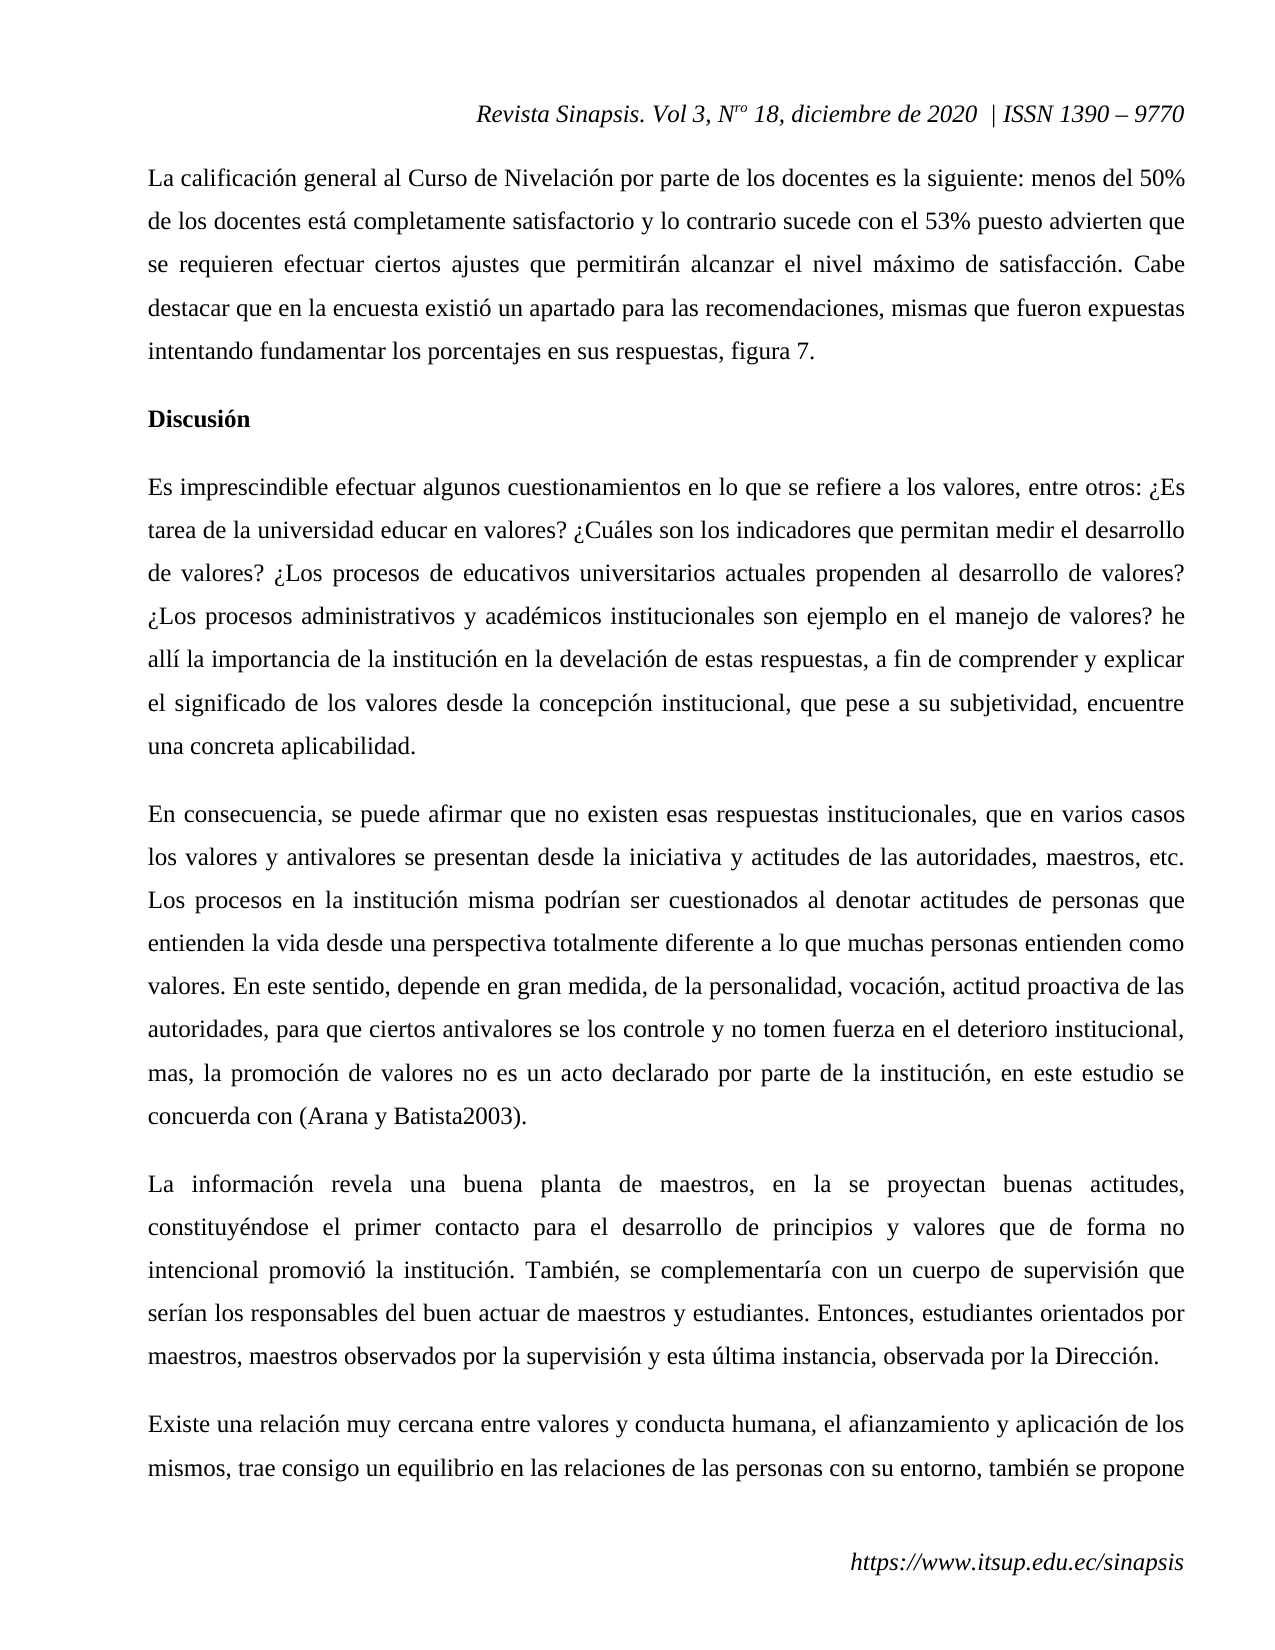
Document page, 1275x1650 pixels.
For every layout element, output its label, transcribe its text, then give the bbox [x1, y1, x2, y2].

text Existe una relación muy cercana entre valores y conducta humana, el afianzamiento y aplicación de los mismos, trae consigo un equilibrio en las relaciones de las personas con su entorno, también se propone [148, 1409, 1186, 1481]
text En consecuencia, se puede afirmar que no existen esas respuestas institucionales, que en varios casos los valores y antivalores se presentan desde la iniciativa y actitudes de las autoridades, maestros, etc. Los procesos en la institución misma podrían ser cuestionados al denotar actitudes de personas que entienden la vida desde una perspectiva totalmente diferente a lo que muchas personas entienden como valores. En este sentido, depende en gran medida, de la personalidad, vocación, actitud proactiva de las autoridades, para que ciertos antivalores se los controle y no tomen fuerza en el deterioro institucional, mas, la promoción de valores no es un acto declarado por parte de la institución, en este estudio se concuerda con (Arana y Batista2003). [148, 799, 1186, 1129]
text La información revela una buena planta de maestros, en la se proyectan buenas actitudes, constituyéndose el primer contacto para el desarrollo de principios y valores que de forma no intencional promovió la institución. También, se complementaría con un cuerpo de supervisión que serían los responsables del buen actuar de maestros y estudiantes. Entonces, estudiantes orientados por maestros, maestros observados por la supervisión y esta última instancia, observada por la Dirección. [148, 1169, 1186, 1370]
text La calificación general al Curso de Nivelación por parte de los docentes es la siguiente: menos del 50% de los docentes está completamente satisfactorio y lo contrario sucede con el 53% puesto advierten que se requieren efectuar ciertos ajustes que permitirán alcanzar el nivel máximo de satisfacción. Cabe destacar que en la encuesta existió un apartado para las recomendaciones, mismas que fueron expuestas intentando fundamentar los porcentajes en sus respuestas, figura 7. [148, 163, 1186, 364]
text Discusión [148, 404, 1186, 433]
text Es imprescindible efectuar algunos cuestionamientos en lo que se refiere a los valores, entre otros: ¿Es tarea de la universidad educar en valores? ¿Cuáles son los indicadores que permitan medir el desarrollo de valores? ¿Los procesos de educativos universitarios actuales propenden al desarrollo de valores? ¿Los procesos administrativos y académicos institucionales son ejemplo en el manejo de valores? he allí la importancia de la institución en la develación de estas respuestas, a fin de comprender y explicar el significado de los valores desde la concepción institucional, que pese a su subjetividad, encuentre una concreta aplicabilidad. [148, 472, 1186, 759]
